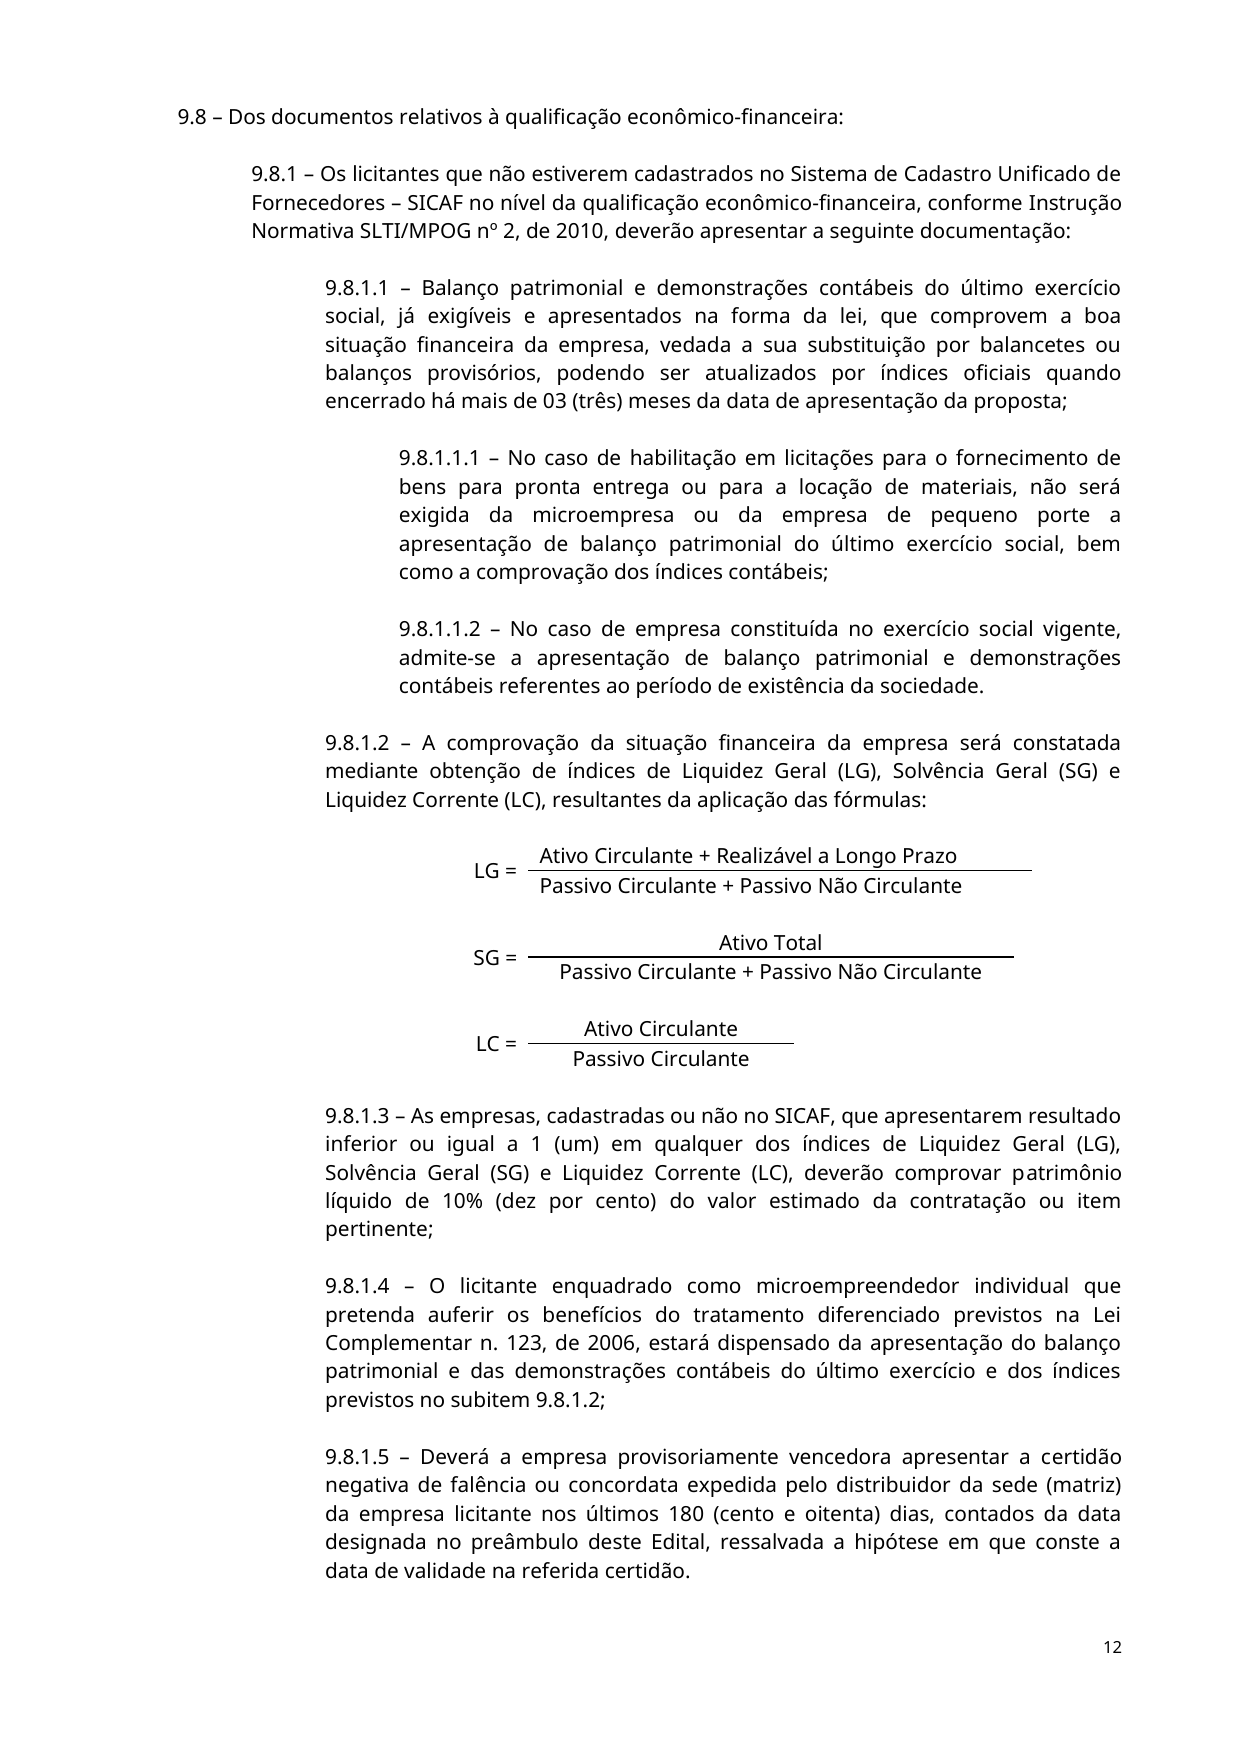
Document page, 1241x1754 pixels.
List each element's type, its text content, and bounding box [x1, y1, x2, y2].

text 9.8.1.3 – As empresas, cadastradas ou não no SICAF, que apresentarem resultado inferior ou igual a 1 (um) em qualquer dos índices de Liquidez Geral (LG), Solvência Geral (SG) e Liquidez Corrente (LC), deverão comprovar patrimônio líquido de 10% (dez por cento) do valor estimado da contratação ou item pertinente; [325, 1101, 1122, 1243]
text 9.8.1.2 – A comprovação da situação financeira da empresa será constatada mediante obtenção de índices de Liquidez Geral (LG), Solvência Geral (SG) e Liquidez Corrente (LC), resultantes da aplicação das fórmulas: [325, 728, 1122, 813]
text 9.8 – Dos documentos relativos à qualificação econômico-financeira: [177, 102, 1122, 131]
table_cell Passivo Circulante [528, 1044, 794, 1072]
table_header SG = [295, 928, 528, 986]
text 9.8.1.1 – Balanço patrimonial e demonstrações contábeis do último exercício social, já exigíveis e apresentados na forma da lei, que comprovem a boa situação financeira da empresa, vedada a sua substituição por balancetes ou balanços provisórios, podendo ser atualizados por índices oficiais quando encerrado há mais de 03 (três) meses da data de apresentação da proposta; [325, 273, 1122, 415]
table_cell Passivo Circulante + Passivo Não Circulante [528, 871, 1032, 899]
table_header Ativo Circulante [528, 1014, 794, 1043]
text 9.8.1.1.2 – No caso de empresa constituída no exercício social vigente, admite-se a apresentação de balanço patrimonial e demonstrações contábeis referentes ao período de existência da sociedade. [399, 614, 1122, 699]
text 9.8.1.5 – Deverá a empresa provisoriamente vencedora apresentar a certidão negativa de falência ou concordata expedida pelo distribuidor da sede (matriz) da empresa licitante nos últimos 180 (cento e oitenta) dias, contados da data designada no preâmbulo deste Edital, ressalvada a hipótese em que conste a data de validade na referida certidão. [325, 1442, 1122, 1584]
text 9.8.1.4 – O licitante enquadrado como microempreendedor individual que pretenda auferir os benefícios do tratamento diferenciado previstos na Lei Complementar n. 123, de 2006, estará dispensado da apresentação do balanço patrimonial e das demonstrações contábeis do último exercício e dos índices previstos no subitem 9.8.1.2; [325, 1271, 1122, 1413]
table_header Ativo Total [528, 928, 1013, 956]
table_header LC = [295, 1014, 528, 1072]
table_header Ativo Circulante + Realizável a Longo Prazo [528, 842, 1032, 870]
table_cell Passivo Circulante + Passivo Não Circulante [528, 958, 1013, 986]
text 9.8.1 – Os licitantes que não estiverem cadastrados no Sistema de Cadastro Unificado de Fornecedores – SICAF no nível da qualificação econômico-financeira, conforme Instrução Normativa SLTI/MPOG nº 2, de 2010, deverão apresentar a seguinte documentação: [251, 159, 1122, 244]
text 9.8.1.1.1 – No caso de habilitação em licitações para o fornecimento de bens para pronta entrega ou para a locação de materiais, não será exigida da microempresa ou da empresa de pequeno porte a apresentação de balanço patrimonial do último exercício social, bem como a comprovação dos índices contábeis; [399, 443, 1122, 586]
table_header LG = [295, 842, 528, 899]
